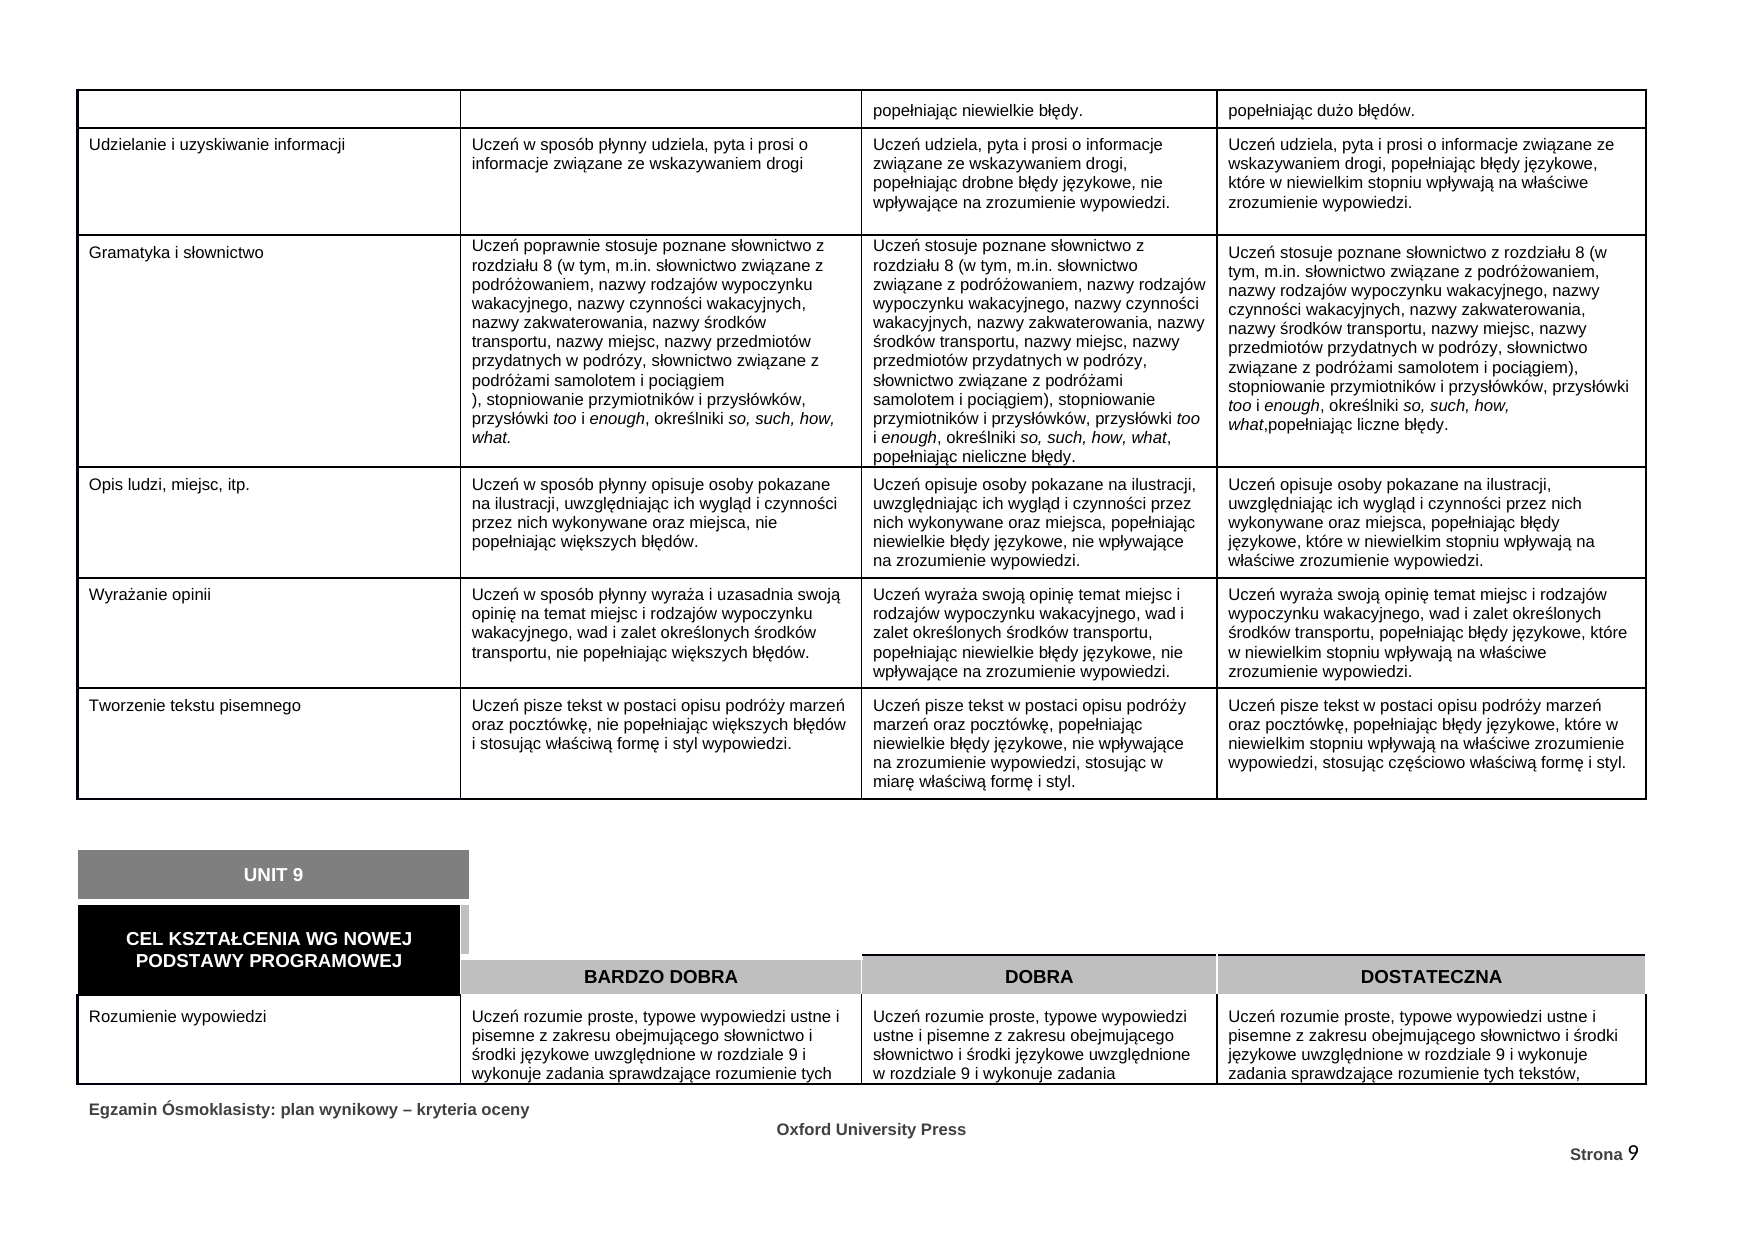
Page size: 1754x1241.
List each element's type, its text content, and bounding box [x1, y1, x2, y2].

table_cell Uczeń rozumie proste, typowe wypowiedzi ustne i pisemne z zakresu obejmującego słownictwo i środki językowe uwzględnione w rozdziale 9 i wykonuje zadania sprawdzające rozumienie tych [461, 1000, 861, 1083]
table_cell Uczeń poprawnie stosuje poznane słownictwo z rozdziału 8 (w tym, m.in. słownictwo związane z podróżowaniem, nazwy rodzajów wypoczynku wakacyjnego, nazwy czynności wakacyjnych, nazwy zakwaterowania, nazwy środków transportu, nazwy miejsc, nazwy przedmiotów przydatnych w podrózy, słownictwo związane z podróżami samolotem i pociągiem ), stopniowanie przymiotników i przysłówków, przysłówki too i enough, określniki so, such, how, what. [461, 236, 861, 466]
table_cell DOSTATECZNA [1218, 956, 1645, 994]
table_cell Rozumienie wypowiedzi [79, 996, 460, 1083]
table_cell Uczeń pisze tekst w postaci opisu podróży marzeń oraz pocztówkę, nie popełniając większych błędów i stosując właściwą formę i styl wypowiedzi. [461, 689, 861, 797]
table_cell OCENA [461, 905, 469, 954]
table_cell Uczeń opisuje osoby pokazane na ilustracji, uwzględniając ich wygląd i czynności przez nich wykonywane oraz miejsca, popełniając błędy językowe, które w niewielkim stopniu wpływają na właściwe zrozumienie wypowiedzi. [1218, 468, 1645, 577]
table_cell popełniając niewielkie błędy. [862, 91, 1216, 127]
table_cell Udzielanie i uzyskiwanie informacji [79, 129, 460, 234]
table_cell Uczeń w sposób płynny udziela, pyta i prosi o informacje związane ze wskazywaniem drogi [461, 129, 861, 234]
table_header UNIT 9 [78, 850, 469, 899]
table_cell Uczeń pisze tekst w postaci opisu podróży marzeń oraz pocztówkę, popełniając błędy językowe, które w niewielkim stopniu wpływają na właściwe zrozumienie wypowiedzi, stosując częściowo właściwą formę i styl. [1218, 689, 1645, 797]
table_cell Uczeń stosuje poznane słownictwo z rozdziału 8 (w tym, m.in. słownictwo związane z podróżowaniem, nazwy rodzajów wypoczynku wakacyjnego, nazwy czynności wakacyjnych, nazwy zakwaterowania, nazwy środków transportu, nazwy miejsc, nazwy przedmiotów przydatnych w podrózy, słownictwo związane z podróżami samolotem i pociągiem), stopniowanie przymiotników i przysłówków, przysłówki too i enough, określniki so, such, how, what,popełniając liczne błędy. [1218, 236, 1645, 466]
table_cell Uczeń w sposób płynny opisuje osoby pokazane na ilustracji, uwzględniając ich wygląd i czynności przez nich wykonywane oraz miejsca, nie popełniając większych błędów. [461, 468, 861, 577]
table_cell CEL KSZTAŁCENIA WG NOWEJ PODSTAWY PROGRAMOWEJ [78, 905, 460, 994]
table_cell Wyrażanie opinii [79, 579, 460, 687]
table_cell Uczeń opisuje osoby pokazane na ilustracji, uwzględniając ich wygląd i czynności przez nich wykonywane oraz miejsca, popełniając niewielkie błędy językowe, nie wpływające na zrozumienie wypowiedzi. [862, 468, 1216, 577]
table_cell DOBRA [862, 956, 1216, 994]
table_cell Uczeń udziela, pyta i prosi o informacje związane ze wskazywaniem drogi, popełniając drobne błędy językowe, nie wpływające na zrozumienie wypowiedzi. [862, 129, 1216, 234]
table_cell Uczeń w sposób płynny wyraża i uzasadnia swoją opinię na temat miejsc i rodzajów wypoczynku wakacyjnego, wad i zalet określonych środków transportu, nie popełniając większych błędów. [461, 579, 861, 687]
table_cell BARDZO DOBRA [461, 960, 861, 994]
table_cell Uczeń udziela, pyta i prosi o informacje związane ze wskazywaniem drogi, popełniając błędy językowe, które w niewielkim stopniu wpływają na właściwe zrozumienie wypowiedzi. [1218, 129, 1645, 234]
table_cell [461, 91, 861, 127]
table_cell [79, 91, 460, 127]
table_cell Uczeń wyraża swoją opinię temat miejsc i rodzajów wypoczynku wakacyjnego, wad i zalet określonych środków transportu, popełniając niewielkie błędy językowe, nie wpływające na zrozumienie wypowiedzi. [862, 579, 1216, 687]
table_cell Opis ludzi, miejsc, itp. [79, 468, 460, 577]
table_cell Uczeń wyraża swoją opinię temat miejsc i rodzajów wypoczynku wakacyjnego, wad i zalet określonych środków transportu, popełniając błędy językowe, które w niewielkim stopniu wpływają na właściwe zrozumienie wypowiedzi. [1218, 579, 1645, 687]
table_cell Uczeń rozumie proste, typowe wypowiedzi ustne i pisemne z zakresu obejmującego słownictwo i środki językowe uwzględnione w rozdziale 9 i wykonuje zadania sprawdzające rozumienie tych tekstów, [1218, 1000, 1645, 1083]
table_cell Uczeń stosuje poznane słownictwo z rozdziału 8 (w tym, m.in. słownictwo związane z podróżowaniem, nazwy rodzajów wypoczynku wakacyjnego, nazwy czynności wakacyjnych, nazwy zakwaterowania, nazwy środków transportu, nazwy miejsc, nazwy przedmiotów przydatnych w podrózy, słownictwo związane z podróżami samolotem i pociągiem), stopniowanie przymiotników i przysłówków, przysłówki too i enough, określniki so, such, how, what, popełniając nieliczne błędy. [862, 236, 1216, 466]
table_cell Uczeń pisze tekst w postaci opisu podróży marzeń oraz pocztówkę, popełniając niewielkie błędy językowe, nie wpływające na zrozumienie wypowiedzi, stosując w miarę właściwą formę i styl. [862, 689, 1216, 797]
table_cell Tworzenie tekstu pisemnego [79, 689, 460, 797]
table_cell popełniając dużo błędów. [1218, 91, 1645, 127]
table_cell Uczeń rozumie proste, typowe wypowiedzi ustne i pisemne z zakresu obejmującego słownictwo i środki językowe uwzględnione w rozdziale 9 i wykonuje zadania [862, 1000, 1216, 1083]
table_cell Gramatyka i słownictwo [79, 236, 460, 466]
